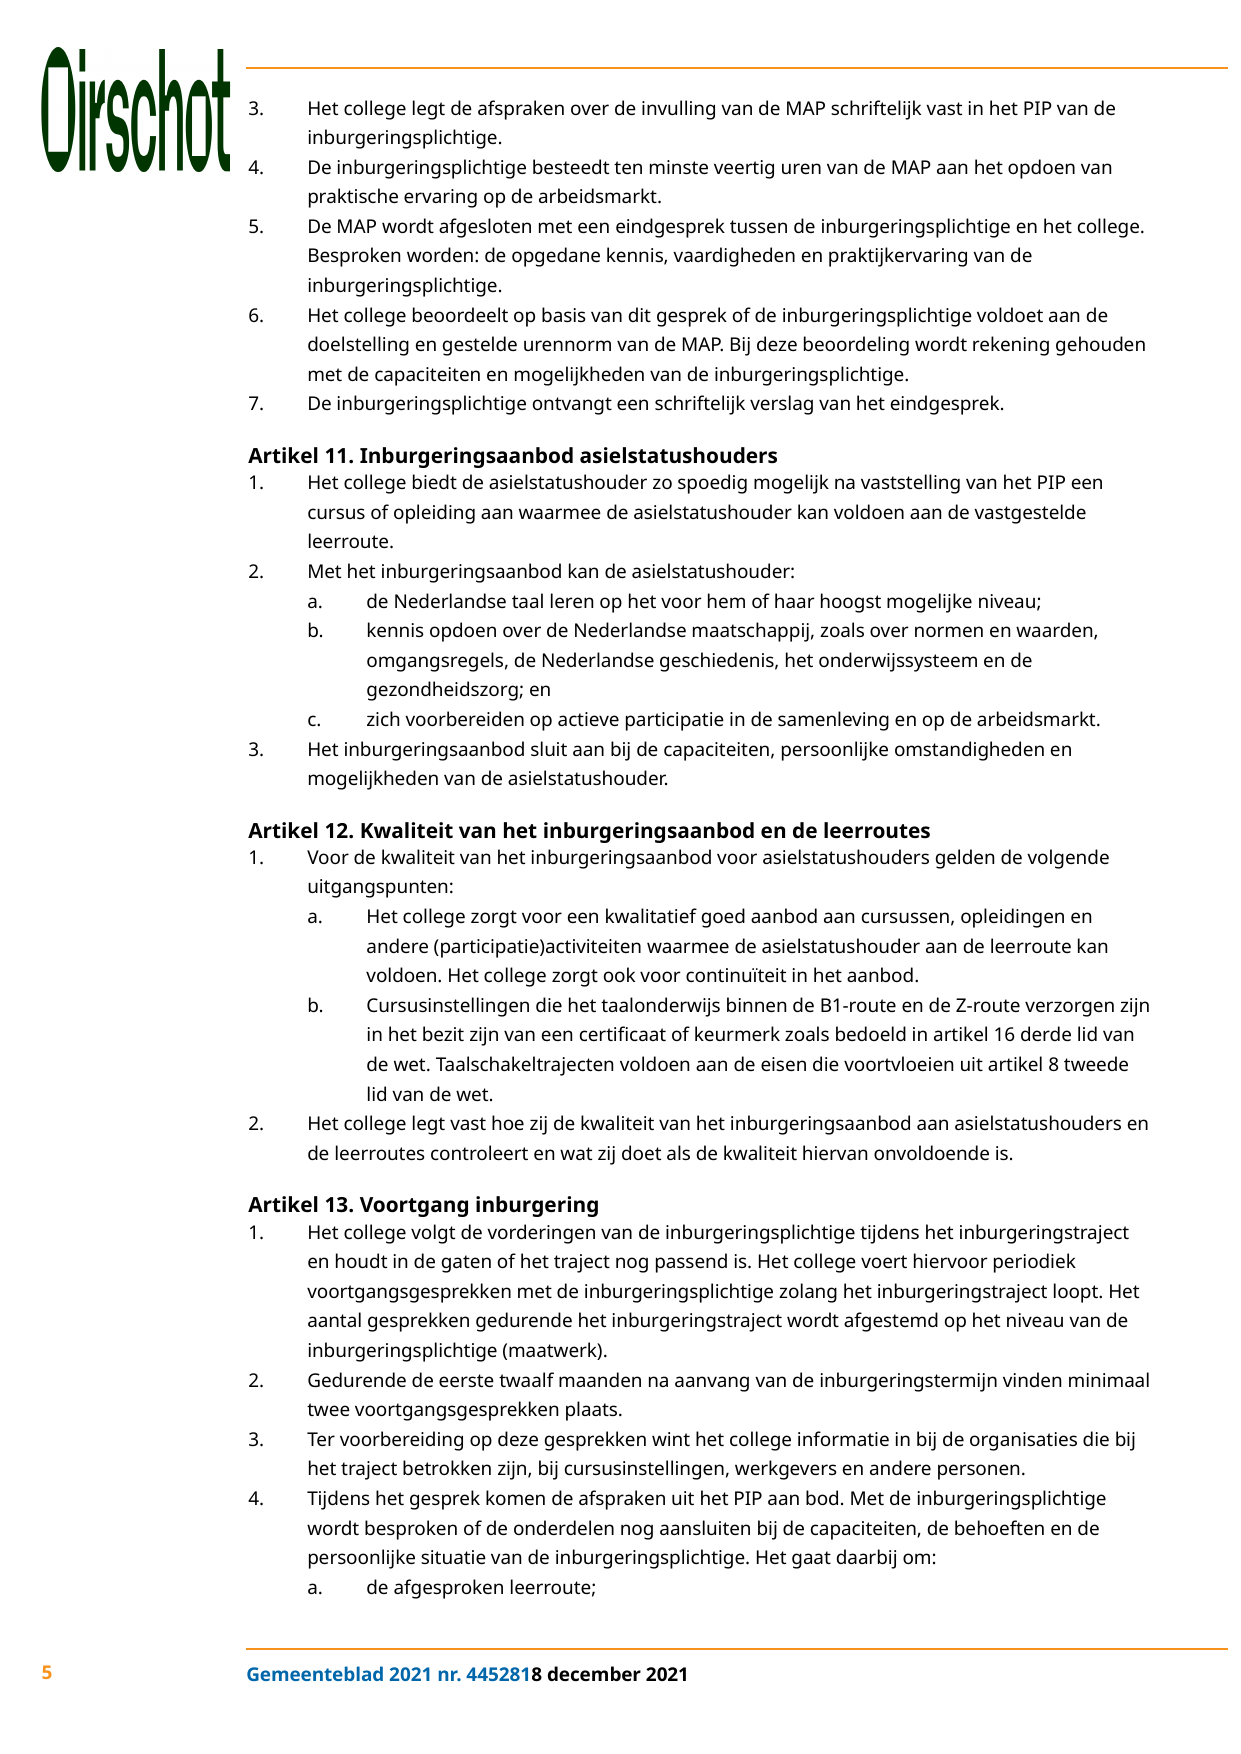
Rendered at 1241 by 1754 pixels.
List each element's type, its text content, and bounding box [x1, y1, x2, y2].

list Het college legt vast hoe zij de kwaliteit van het inburgeringsaanbod aan asielstatushouders en de leerroutes controleert en wat zij doet als de kwaliteit hiervan onvoldoende is. [248, 1110, 1152, 1166]
text Artikel 11. Inburgeringsaanbod asielstatushouders [248, 441, 1152, 469]
list Gedurende de eerste twaalf maanden na aanvang van de inburgeringstermijn vinden minimaal twee voortgangsgesprekken plaats. [248, 1367, 1152, 1422]
list Tijdens het gesprek komen de afspraken uit het PIP aan bod. Met de inburgeringsplichtige wordt besproken of de onderdelen nog aansluiten bij de capaciteiten, de behoeften en de persoonlijke situatie van de inburgeringsplichtige. Het gaat daarbij om: [248, 1485, 1152, 1570]
text Artikel 13. Voortgang inburgering [248, 1190, 1152, 1219]
list Het college biedt de asielstatushouder zo spoedig mogelijk na vaststelling van het PIP een cursus of opleiding aan waarmee de asielstatushouder kan voldoen aan de vastgestelde leerroute. [248, 469, 1152, 554]
list De inburgeringsplichtige ontvangt een schriftelijk verslag van het eindgesprek. [248, 391, 1152, 416]
list Ter voorbereiding op deze gesprekken wint het college informatie in bij de organisaties die bij het traject betrokken zijn, bij cursusinstellingen, werkgevers en andere personen. [248, 1426, 1152, 1481]
list De inburgeringsplichtige besteedt ten minste veertig uren van de MAP aan het opdoen van praktische ervaring op de arbeidsmarkt. [248, 154, 1152, 209]
list Het inburgeringsaanbod sluit aan bij de capaciteiten, persoonlijke omstandigheden en mogelijkheden van de asielstatushouder. [248, 736, 1152, 791]
list Voor de kwaliteit van het inburgeringsaanbod voor asielstatushouders gelden de volgende uitgangspunten: [248, 844, 1152, 899]
list Het college beoordeelt op basis van dit gesprek of de inburgeringsplichtige voldoet aan de doelstelling en gestelde urennorm van de MAP. Bij deze beoordeling wordt rekening gehouden met de capaciteiten en mogelijkheden van de inburgeringsplichtige. [248, 302, 1152, 387]
list Het college zorgt voor een kwalitatief goed aanbod aan cursussen, opleidingen en andere (participatie)activiteiten waarmee de asielstatushouder aan de leerroute kan voldoen. Het college zorgt ook voor continuïteit in het aanbod. [307, 903, 1152, 988]
list Met het inburgeringsaanbod kan de asielstatushouder: [248, 558, 1152, 584]
list Het college volgt de vorderingen van de inburgeringsplichtige tijdens het inburgeringstraject en houdt in de gaten of het traject nog passend is. Het college voert hiervoor periodiek voortgangsgesprekken met de inburgeringsplichtige zolang het inburgeringstraject loopt. Het aantal gesprekken gedurende het inburgeringstraject wordt afgestemd op het niveau van de inburgeringsplichtige (maatwerk). [248, 1219, 1152, 1363]
text Artikel 12. Kwaliteit van het inburgeringsaanbod en de leerroutes [248, 816, 1152, 844]
list de Nederlandse taal leren op het voor hem of haar hoogst mogelijke niveau; [307, 588, 1152, 613]
list de afgesproken leerroute; [307, 1574, 1152, 1599]
list Cursusinstellingen die het taalonderwijs binnen de B1-route en de Z-route verzorgen zijn in het bezit zijn van een certificaat of keurmerk zoals bedoeld in artikel 16 derde lid van de wet. Taalschakeltrajecten voldoen aan de eisen die voortvloeien uit artikel 8 tweede lid van de wet. [307, 992, 1152, 1107]
list Het college legt de afspraken over de invulling van de MAP schriftelijk vast in het PIP van de inburgeringsplichtige. [248, 95, 1152, 150]
list zich voorbereiden op actieve participatie in de samenleving en op de arbeidsmarkt. [307, 706, 1152, 732]
list kennis opdoen over de Nederlandse maatschappij, zoals over normen en waarden, omgangsregels, de Nederlandse geschiedenis, het onderwijssysteem en de gezondheidszorg; en [307, 617, 1152, 702]
picture [41, 47, 231, 172]
list De MAP wordt afgesloten met een eindgesprek tussen de inburgeringsplichtige en het college. Besproken worden: de opgedane kennis, vaardigheden en praktijkervaring van de inburgeringsplichtige. [248, 213, 1152, 298]
